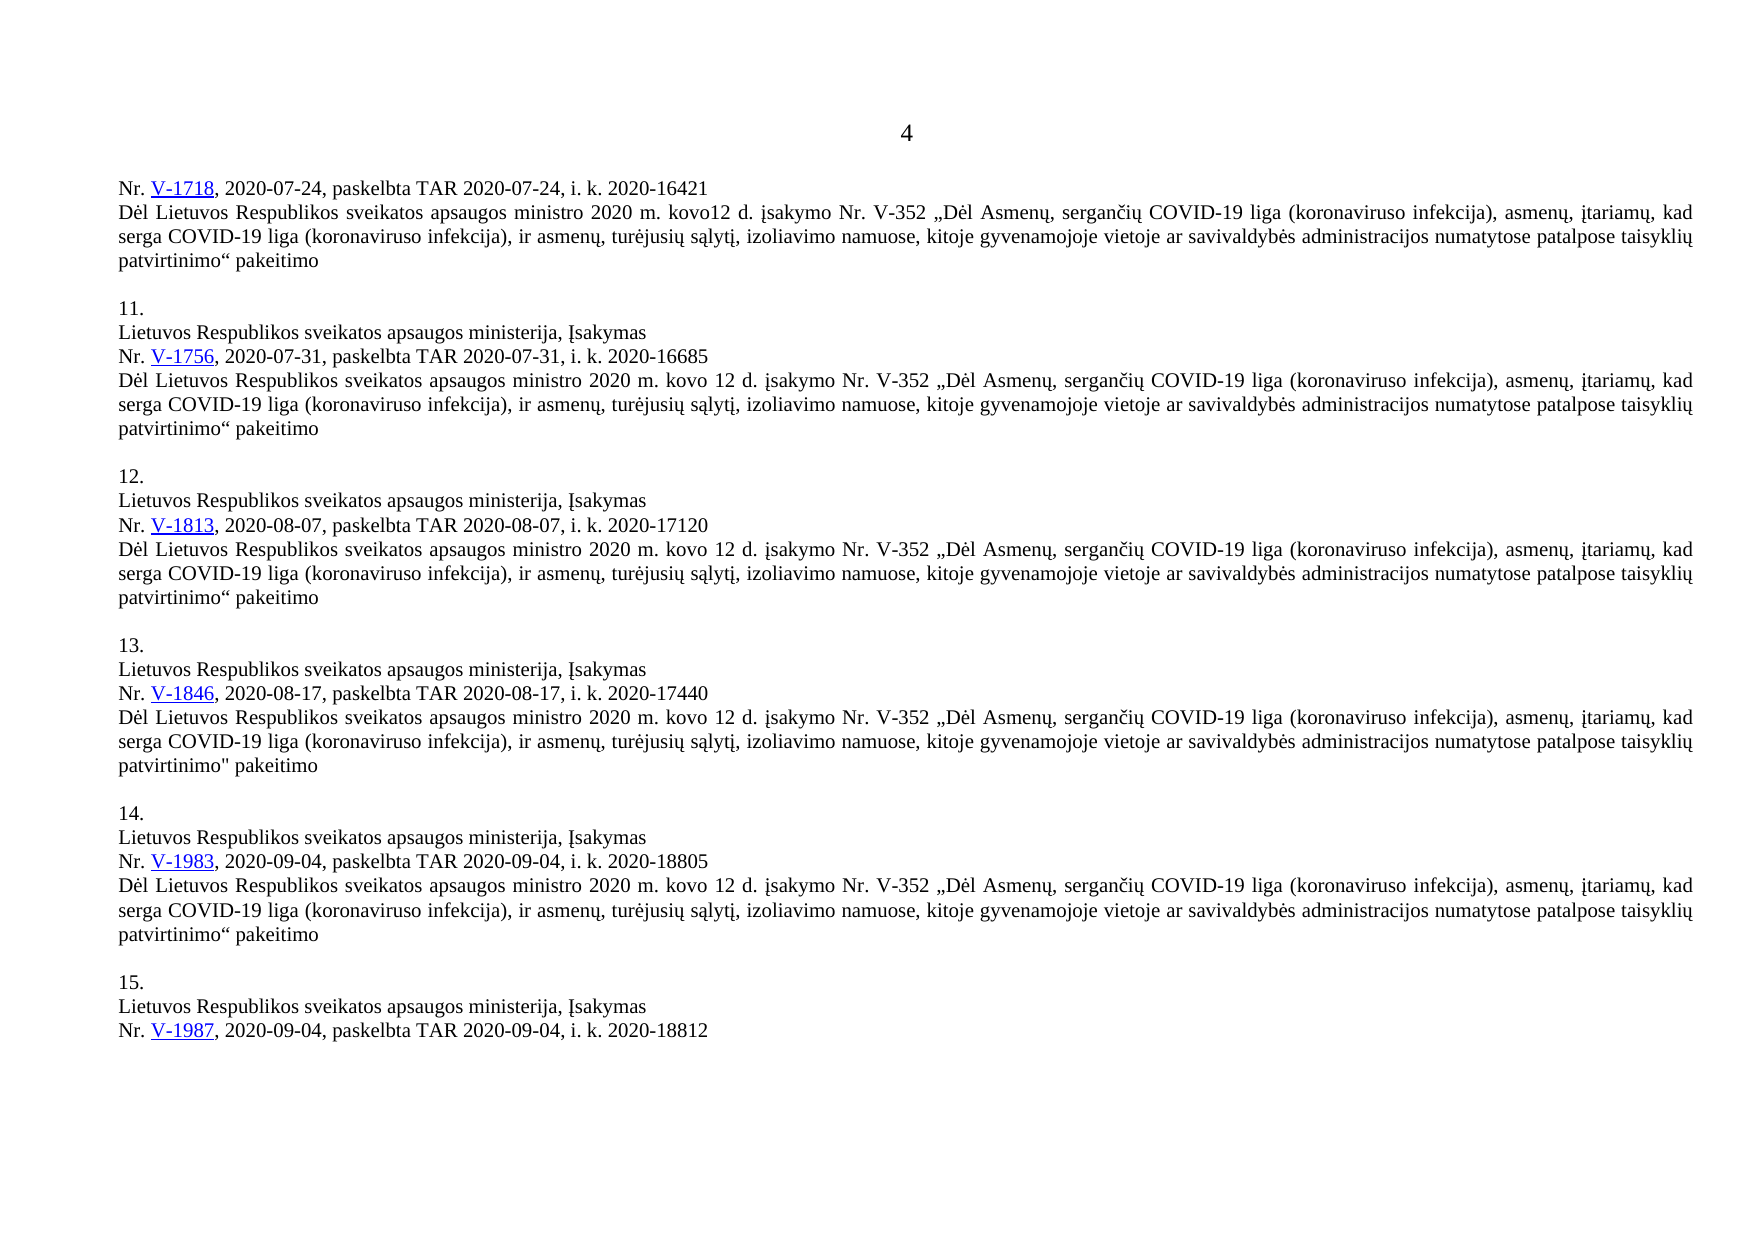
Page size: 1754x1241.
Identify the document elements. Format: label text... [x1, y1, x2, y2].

text Nr. V-1813, 2020-08-07, paskelbta TAR 2020-08-07, i. k. 2020-17120 [118, 512, 1695, 537]
text Dėl Lietuvos Respublikos sveikatos apsaugos ministro 2020 m. kovo 12 d. įsakymo Nr. V-352 „Dėl Asmenų, sergančių COVID-19 liga (koronaviruso infekcija), asmenų, įtariamų, kad serga COVID-19 liga (koronaviruso infekcija), ir asmenų, turėjusių sąlytį, izoliavimo namuose, kitoje gyvenamojoje vietoje ar savivaldybės administracijos numatytose patalpose taisyklių patvirtinimo" pakeitimo [118, 705, 1695, 777]
text Lietuvos Respublikos sveikatos apsaugos ministerija, Įsakymas [118, 994, 1695, 1018]
text Lietuvos Respublikos sveikatos apsaugos ministerija, Įsakymas [118, 657, 1695, 681]
text Dėl Lietuvos Respublikos sveikatos apsaugos ministro 2020 m. kovo12 d. įsakymo Nr. V-352 „Dėl Asmenų, sergančių COVID-19 liga (koronaviruso infekcija), asmenų, įtariamų, kad serga COVID-19 liga (koronaviruso infekcija), ir asmenų, turėjusių sąlytį, izoliavimo namuose, kitoje gyvenamojoje vietoje ar savivaldybės administracijos numatytose patalpose taisyklių patvirtinimo“ pakeitimo [118, 200, 1695, 272]
text 14. [118, 801, 1695, 825]
text Nr. V-1756, 2020-07-31, paskelbta TAR 2020-07-31, i. k. 2020-16685 [118, 344, 1695, 368]
text Nr. V-1718, 2020-07-24, paskelbta TAR 2020-07-24, i. k. 2020-16421 [118, 176, 1695, 200]
text 11. [118, 296, 1695, 320]
text Nr. V-1846, 2020-08-17, paskelbta TAR 2020-08-17, i. k. 2020-17440 [118, 681, 1695, 705]
text Lietuvos Respublikos sveikatos apsaugos ministerija, Įsakymas [118, 825, 1695, 849]
text Nr. V-1987, 2020-09-04, paskelbta TAR 2020-09-04, i. k. 2020-18812 [118, 1018, 1695, 1042]
text Nr. V-1983, 2020-09-04, paskelbta TAR 2020-09-04, i. k. 2020-18805 [118, 849, 1695, 873]
text 13. [118, 633, 1695, 657]
text Lietuvos Respublikos sveikatos apsaugos ministerija, Įsakymas [118, 488, 1695, 512]
text 15. [118, 970, 1695, 994]
text Dėl Lietuvos Respublikos sveikatos apsaugos ministro 2020 m. kovo 12 d. įsakymo Nr. V-352 „Dėl Asmenų, sergančių COVID-19 liga (koronaviruso infekcija), asmenų, įtariamų, kad serga COVID-19 liga (koronaviruso infekcija), ir asmenų, turėjusių sąlytį, izoliavimo namuose, kitoje gyvenamojoje vietoje ar savivaldybės administracijos numatytose patalpose taisyklių patvirtinimo“ pakeitimo [118, 873, 1695, 946]
text Dėl Lietuvos Respublikos sveikatos apsaugos ministro 2020 m. kovo 12 d. įsakymo Nr. V-352 „Dėl Asmenų, sergančių COVID-19 liga (koronaviruso infekcija), asmenų, įtariamų, kad serga COVID-19 liga (koronaviruso infekcija), ir asmenų, turėjusių sąlytį, izoliavimo namuose, kitoje gyvenamojoje vietoje ar savivaldybės administracijos numatytose patalpose taisyklių patvirtinimo“ pakeitimo [118, 537, 1695, 609]
text Dėl Lietuvos Respublikos sveikatos apsaugos ministro 2020 m. kovo 12 d. įsakymo Nr. V-352 „Dėl Asmenų, sergančių COVID-19 liga (koronaviruso infekcija), asmenų, įtariamų, kad serga COVID-19 liga (koronaviruso infekcija), ir asmenų, turėjusių sąlytį, izoliavimo namuose, kitoje gyvenamojoje vietoje ar savivaldybės administracijos numatytose patalpose taisyklių patvirtinimo“ pakeitimo [118, 368, 1695, 440]
text Lietuvos Respublikos sveikatos apsaugos ministerija, Įsakymas [118, 320, 1695, 344]
text 12. [118, 464, 1695, 488]
